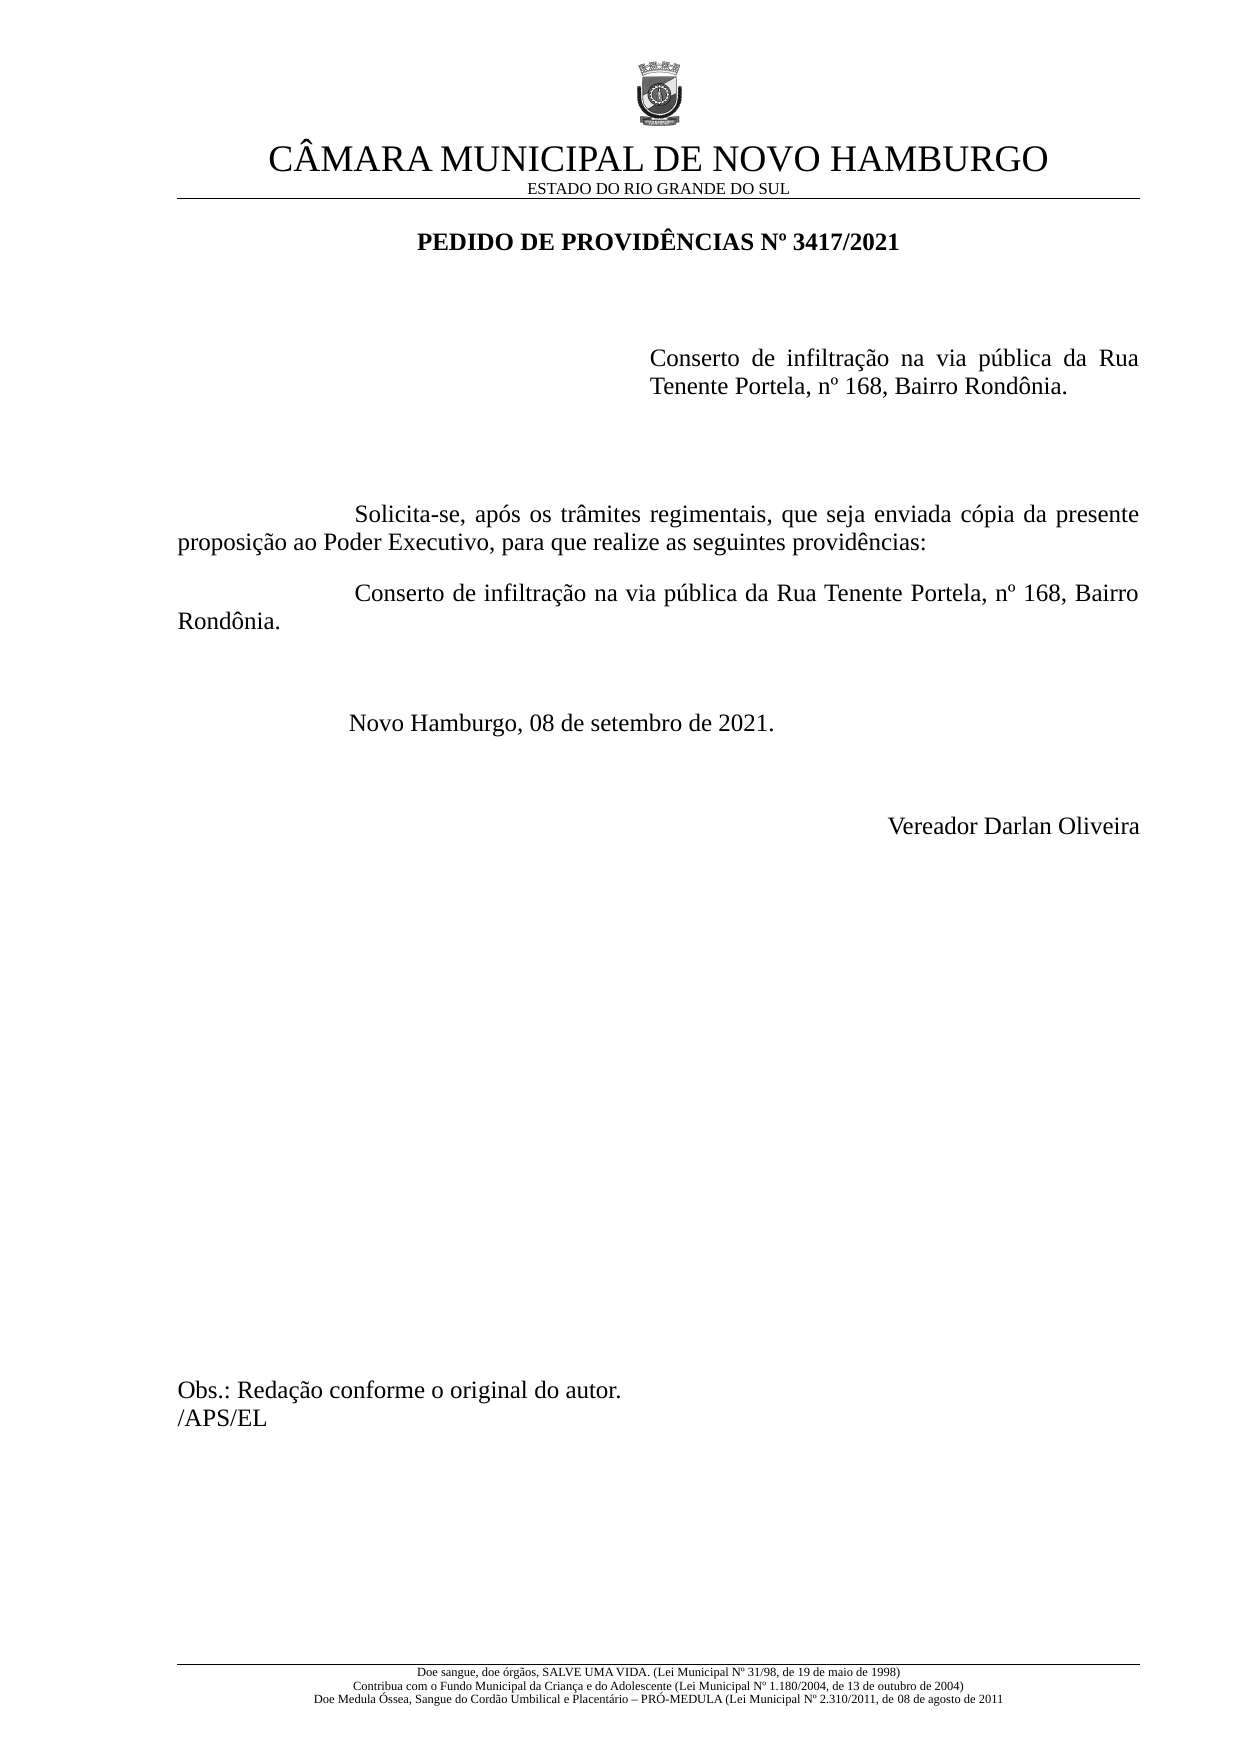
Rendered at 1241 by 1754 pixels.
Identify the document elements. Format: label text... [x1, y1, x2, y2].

text Conserto de infiltração na via pública da Rua Tenente Portela, nº 168, Bairro Rondônia. [177, 579, 1140, 635]
text PEDIDO DE PROVIDÊNCIAS Nº 3417/2021 [177, 228, 1140, 256]
text Obs.: Redação conforme o original do autor. [177, 1376, 1140, 1404]
text /APS/EL [177, 1404, 1140, 1432]
text Conserto de infiltração na via pública da Rua Tenente Portela, nº 168, Bairro Rondônia. [649, 344, 1140, 400]
text Novo Hamburgo, 08 de setembro de 2021. [177, 709, 1140, 737]
text Solicita-se, após os trâmites regimentais, que seja enviada cópia da presente proposição ao Poder Executivo, para que realize as seguintes providências: [177, 500, 1140, 556]
text Vereador Darlan Oliveira [177, 812, 1140, 840]
